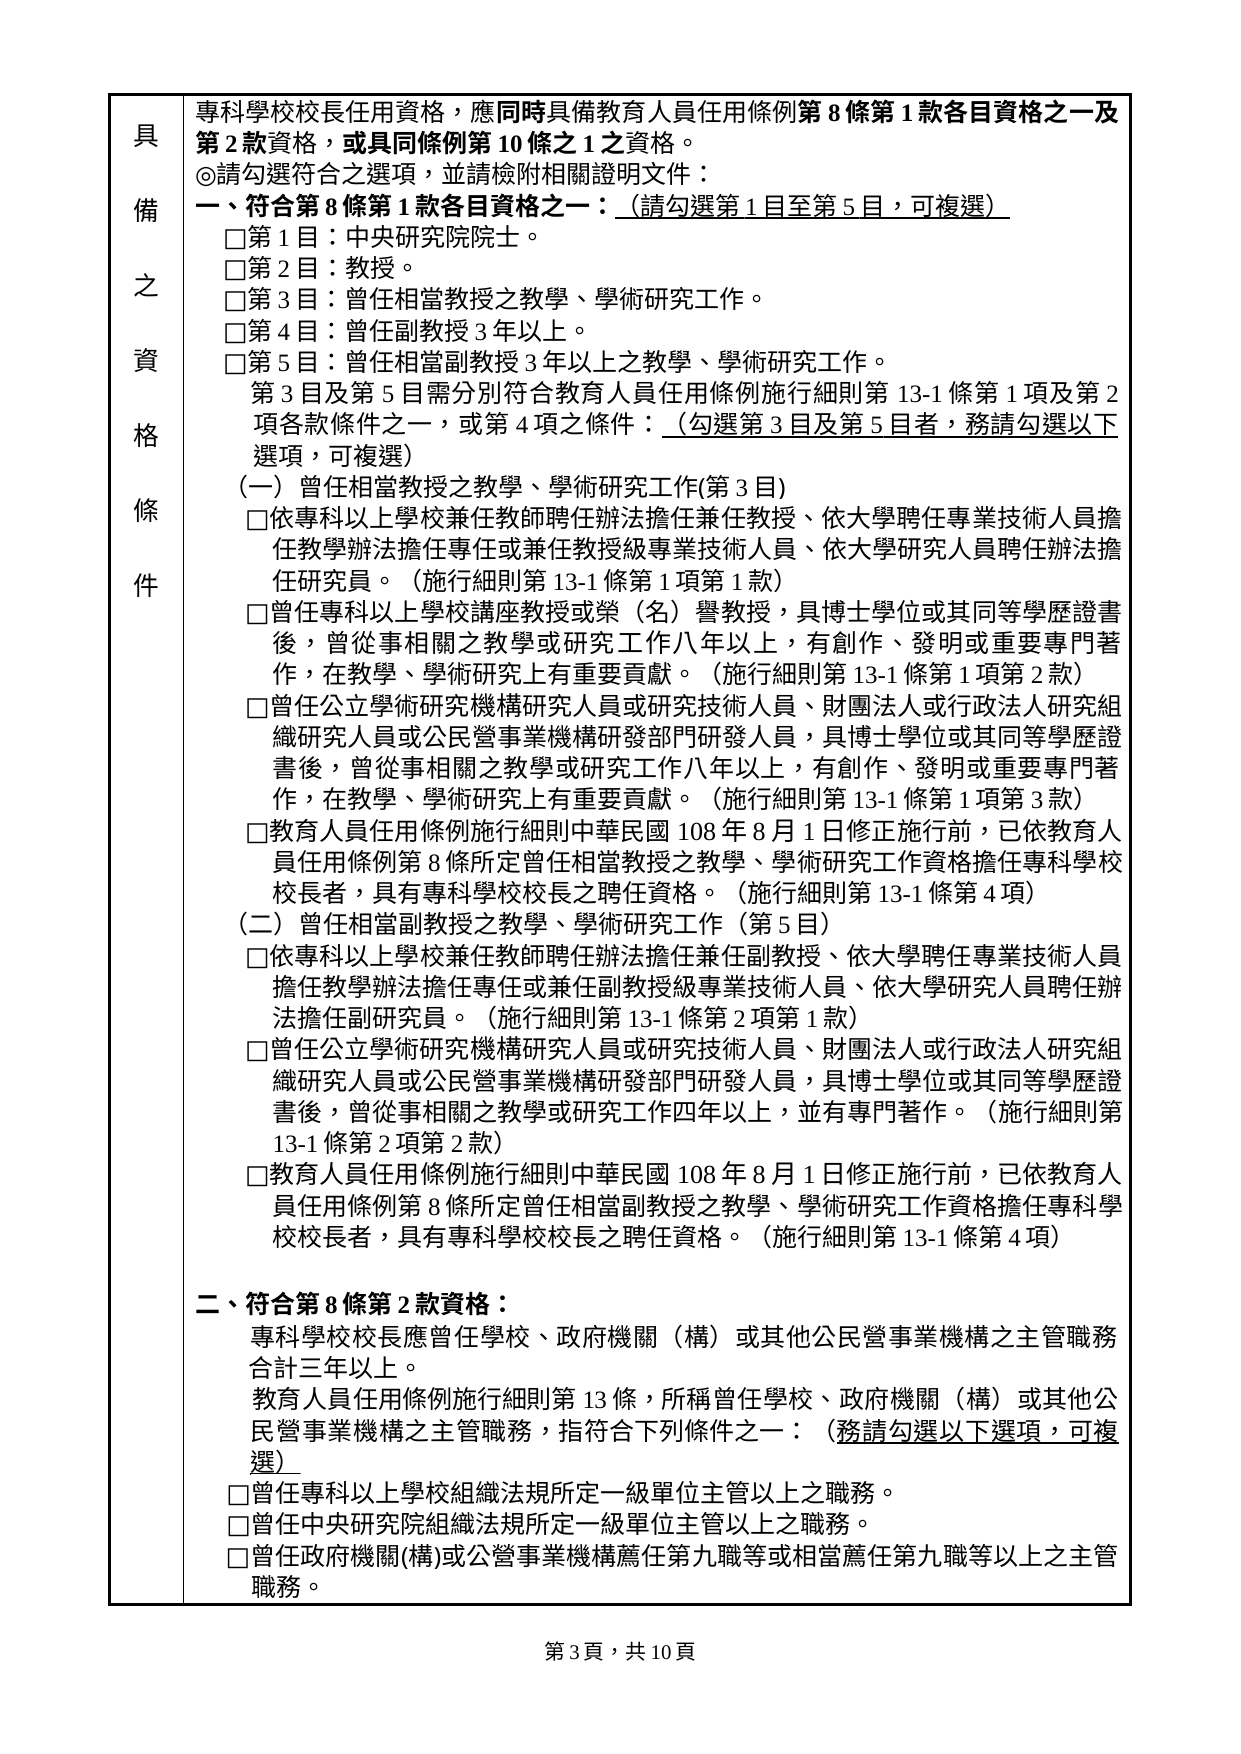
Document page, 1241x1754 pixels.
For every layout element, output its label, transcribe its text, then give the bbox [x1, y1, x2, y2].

table_cell 具備之資格條件 [111, 96, 183, 1602]
table_cell 專科學校校長任用資格，應同時具備教育人員任用條例第8條第1款各目資格之一及第2款資格，或具同條例第10條之1之資格。 ◎請勾選符合之選項，並請檢附相關證明文件： 一、符合第8條第1款各目資格之一：（請勾選第1目至第5目，可複選） □第1目：中央研究院院士。 □第2目：教授。 □第3目：曾任相當教授之教學、學術研究工作。 □第4目：曾任副教授3年以上。 □第5目：曾任相當副教授3年以上之教學、學術研究工作。 第3目及第5目需分別符合教育人員任用條例施行細則第13-1條第1項及第2項各款條件之一，或第4項之條件：（勾選第3目及第5目者，務請勾選以下選項，可複選） （一）曾任相當教授之教學、學術研究工作(第3目) □依專科以上學校兼任教師聘任辦法擔任兼任教授、依大學聘任專業技術人員擔任教學辦法擔任專任或兼任教授級專業技術人員、依大學研究人員聘任辦法擔任研究員。（施行細則第13-1條第1項第1款） □曾任專科以上學校講座教授或榮（名）譽教授，具博士學位或其同等學歷證書後，曾從事相關之教學或研究工作八年以上，有創作、發明或重要專門著作，在教學、學術研究上有重要貢獻。（施行細則第13-1條第1項第2款） □曾任公立學術研究機構研究人員或研究技術人員、財團法人或行政法人研究組織研究人員或公民營事業機構研發部門研發人員，具博士學位或其同等學歷證書後，曾從事相關之教學或研究工作八年以上，有創作、發明或重要專門著作，在教學、學術研究上有重要貢獻。（施行細則第13-1條第1項第3款） □教育人員任用條例施行細則中華民國108年8月1日修正施行前，已依教育人員任用條例第8條所定曾任相當教授之教學、學術研究工作資格擔任專科學校校長者，具有專科學校校長之聘任資格。（施行細則第13-1條第4項） （二）曾任相當副教授之教學、學術研究工作（第5目） □依專科以上學校兼任教師聘任辦法擔任兼任副教授、依大學聘任專業技術人員擔任教學辦法擔任專任或兼任副教授級專業技術人員、依大學研究人員聘任辦法擔任副研究員。（施行細則第13-1條第2項第1款） □曾任公立學術研究機構研究人員或研究技術人員、財團法人或行政法人研究組織研究人員或公民營事業機構研發部門研發人員，具博士學位或其同等學歷證書後，曾從事相關之教學或研究工作四年以上，並有專門著作。（施行細則第13-1條第2項第2款） □教育人員任用條例施行細則中華民國108年8月1日修正施行前，已依教育人員任用條例第8條所定曾任相當副教授之教學、學術研究工作資格擔任專科學校校長者，具有專科學校校長之聘任資格。（施行細則第13-1條第4項） 二、符合第8條第2款資格： 專科學校校長應曾任學校、政府機關（構）或其他公民營事業機構之主管職務合計三年以上。 教育人員任用條例施行細則第13條，所稱曾任學校、政府機關（構）或其他公民營事業機構之主管職務，指符合下列條件之一：（務請勾選以下選項，可複選） □曾任專科以上學校組織法規所定一級單位主管以上之職務。 □曾任中央研究院組織法規所定一級單位主管以上之職務。 □曾任政府機關(構)或公營事業機構薦任第九職等或相當薦任第九職等以上之主管職務。 [184, 96, 1129, 1602]
